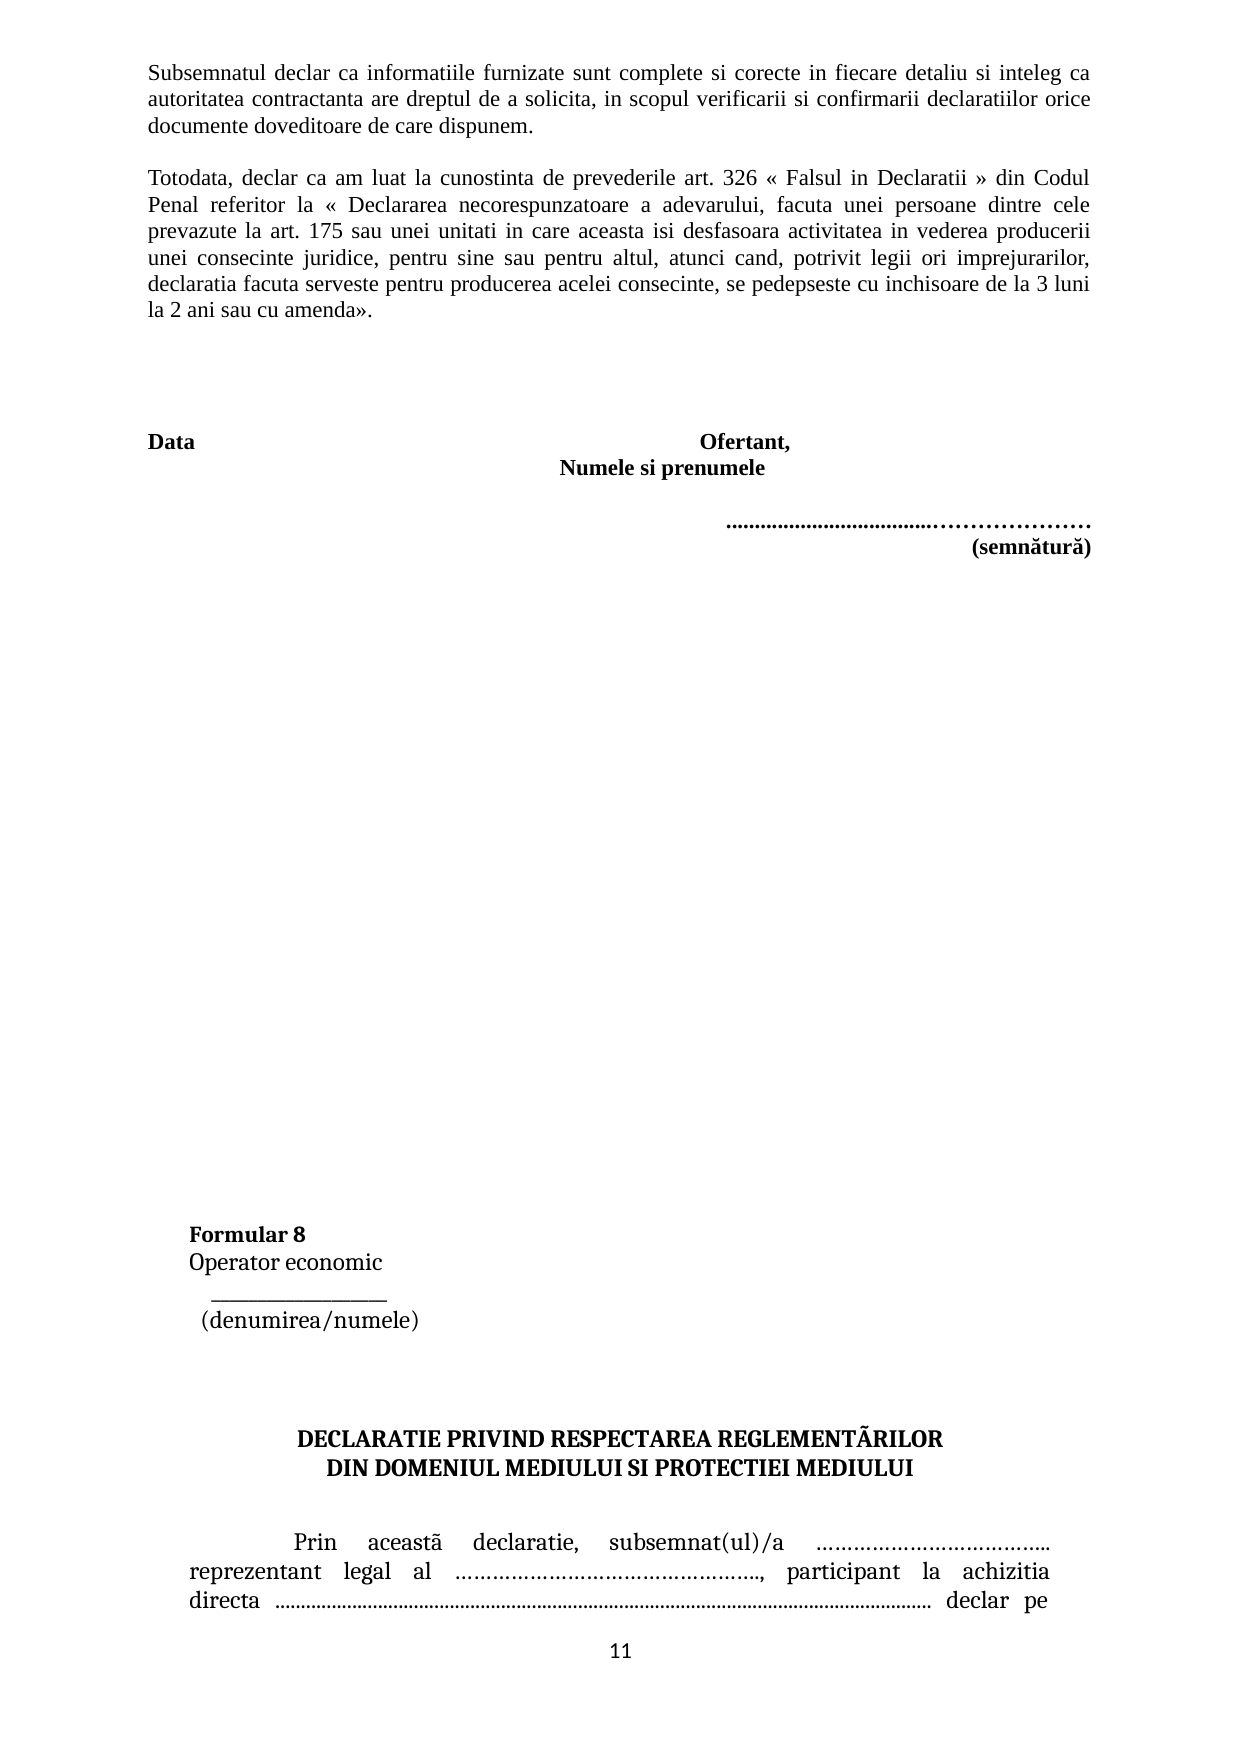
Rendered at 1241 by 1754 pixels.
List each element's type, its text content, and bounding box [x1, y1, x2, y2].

text ___________________ [189, 1277, 1051, 1306]
text Operator economic [189, 1248, 1051, 1277]
text DECLARATIE PRIVIND RESPECTAREA REGLEMENTÃRILOR [189, 1425, 1051, 1454]
text Totodata, declar ca am luat la cunostinta de prevederile art. 326 « Falsul in Declaratii » din Codul Penal referitor la « Declararea necorespunzatoare a adevarului, facuta unei persoane dintre cele prevazute la art. 175 sau unei unitati in care aceasta isi desfasoara activitatea in vederea producerii unei consecinte juridice, pentru sine sau pentru altul, atunci cand, potrivit legii ori imprejurarilor, declaratia facuta serveste pentru producerea acelei consecinte, se pedepseste cu inchisoare de la 3 luni la 2 ani sau cu amenda». [148, 164, 1092, 323]
text Prin aceastã declaratie, subsemnat(ul)/a ……………………………….. reprezentant legal al …………………………………………., participant la achizitia directa ................................................................................................................................ declar pe [189, 1528, 1051, 1614]
text (denumirea/numele) [189, 1306, 1051, 1334]
text Subsemnatul declar ca informatiile furnizate sunt complete si corecte in fiecare detaliu si inteleg ca autoritatea contractanta are dreptul de a solicita, in scopul verificarii si confirmarii declaratiilor orice documente doveditoare de care dispunem. [148, 59, 1092, 138]
text DIN DOMENIUL MEDIULUI SI PROTECTIEI MEDIULUI [189, 1454, 1051, 1483]
text Numele si prenumele [148, 454, 1092, 481]
text Data Ofertant, [148, 428, 1092, 454]
text (semnătură) [148, 533, 1092, 560]
text ....................................………………… [148, 507, 1092, 533]
text Formular 8 [189, 1222, 1051, 1248]
